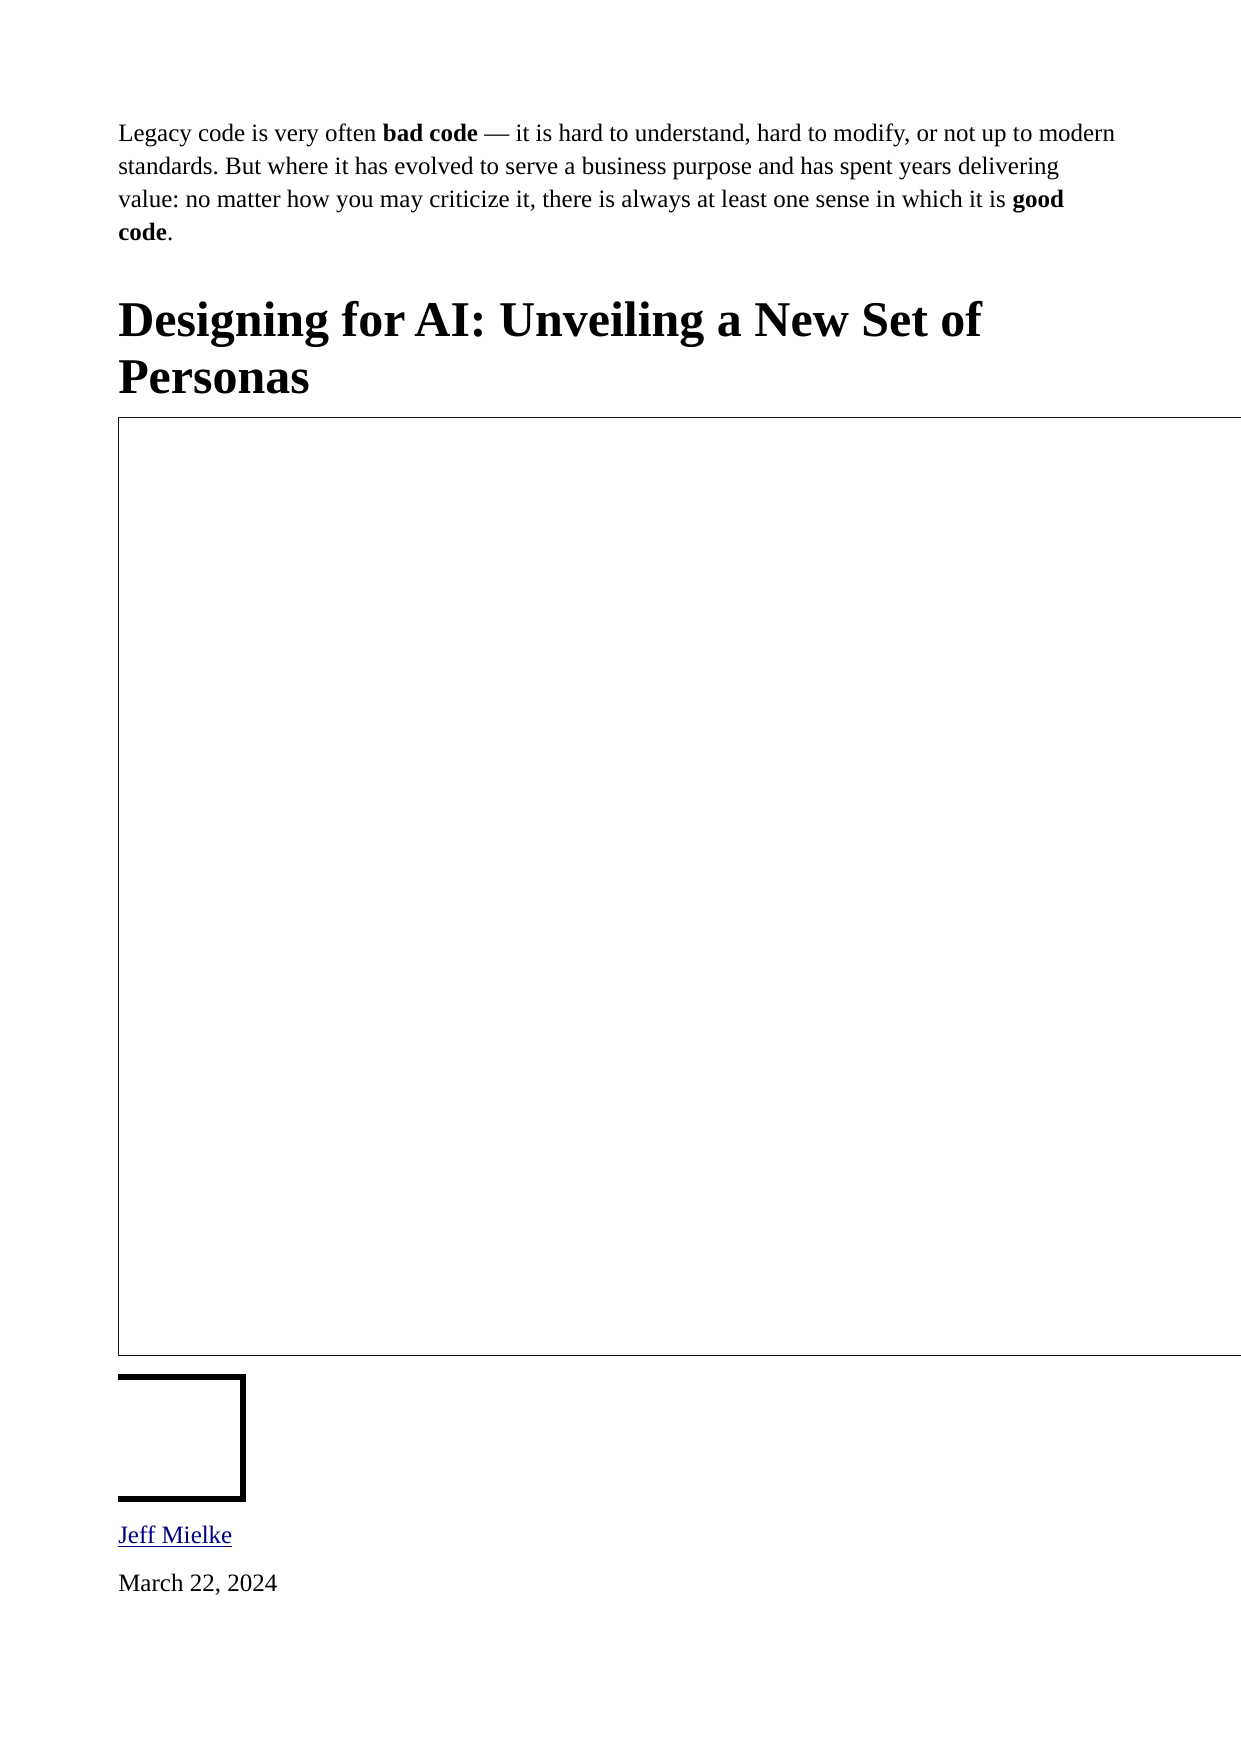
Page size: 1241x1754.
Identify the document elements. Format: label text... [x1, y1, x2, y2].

text March 22, 2024 [118, 1568, 1122, 1597]
subtitle Designing for AI: Unveiling a New Set of Personas [118, 290, 1122, 405]
text Jeff Mielke [118, 1521, 1122, 1549]
text Legacy code is very often bad code — it is hard to understand, hard to modify, or not up to modern standards. But where it has evolved to serve a business purpose and has spent years delivering value: no matter how you may criticize it, there is always at least one sense in which it is good code. [118, 118, 1122, 246]
